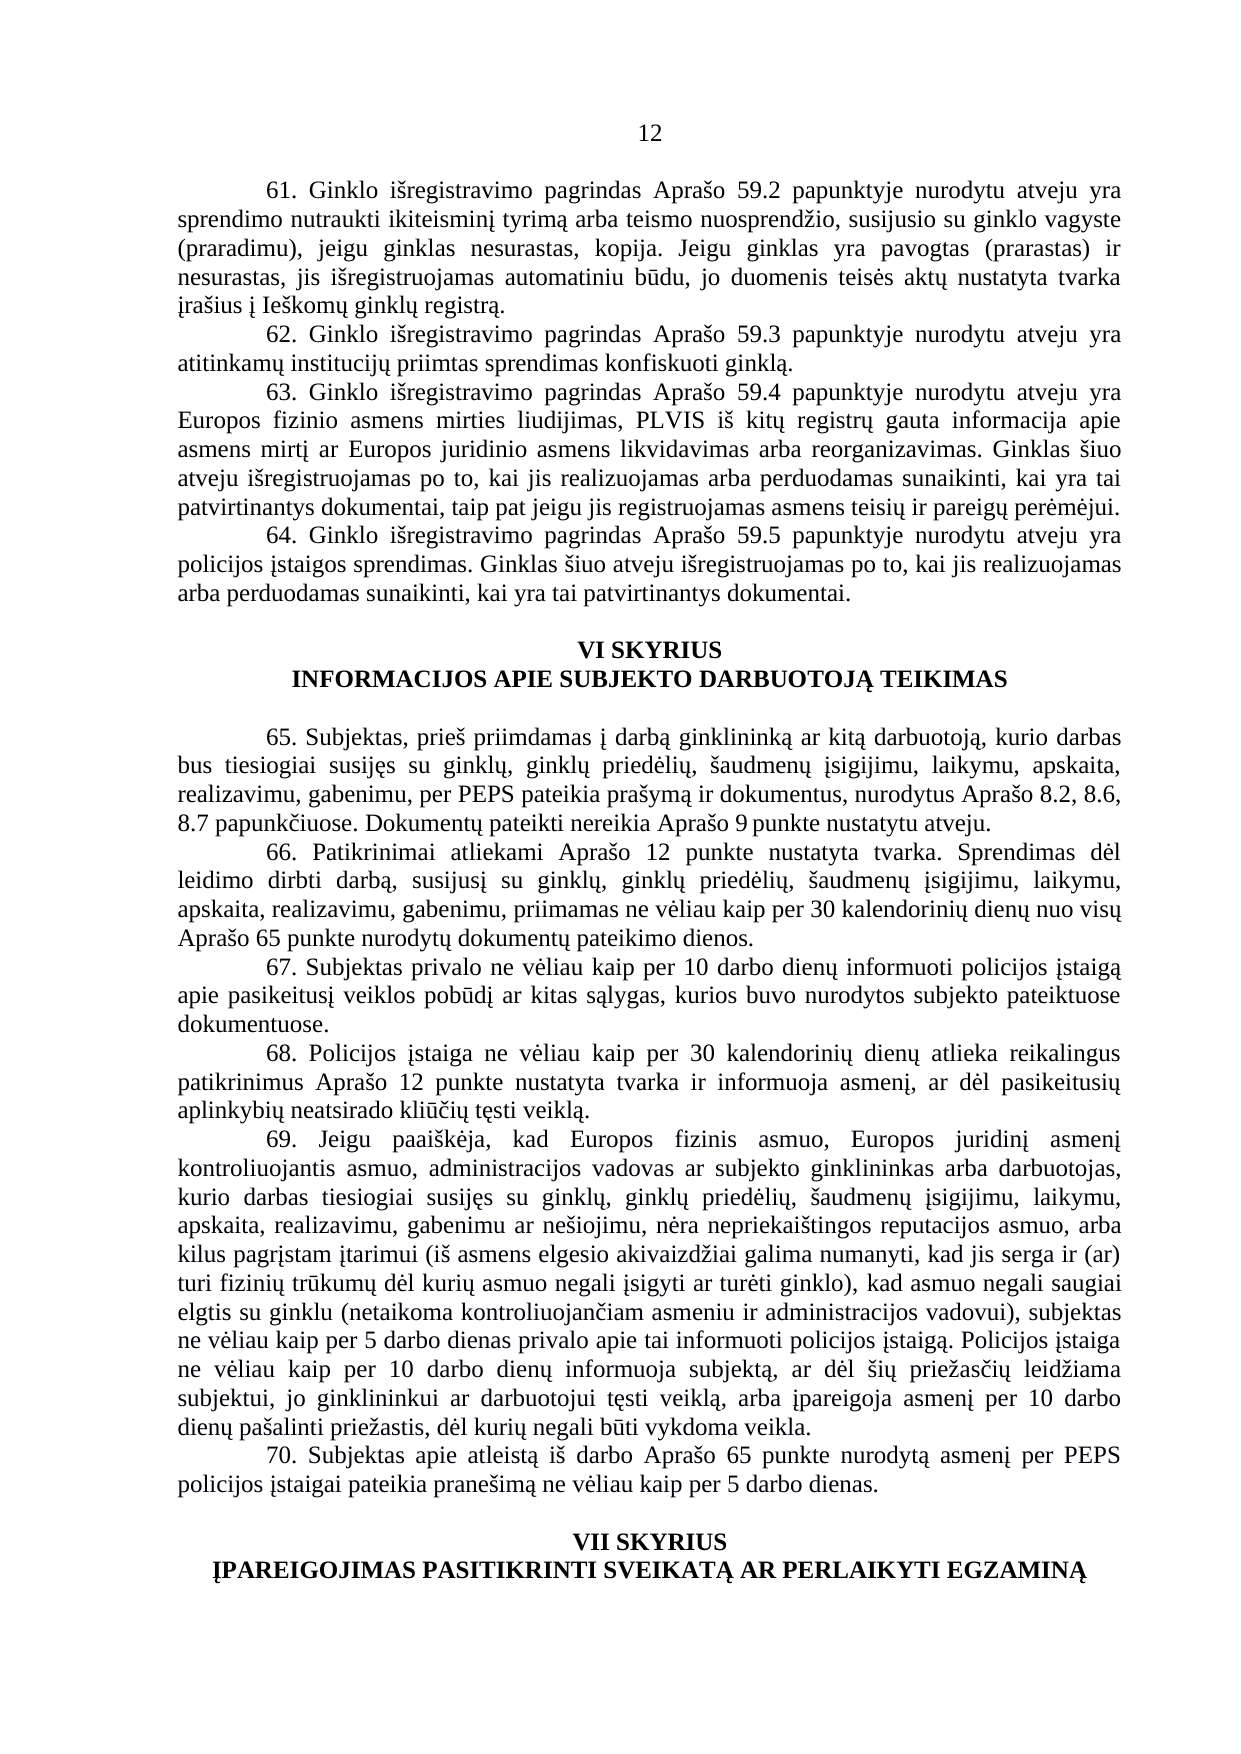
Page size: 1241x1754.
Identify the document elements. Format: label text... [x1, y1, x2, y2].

text 68. Policijos įstaiga ne vėliau kaip per 30 kalendorinių dienų atlieka reikalingus patikrinimus Aprašo 12 punkte nustatyta tvarka ir informuoja asmenį, ar dėl pasikeitusių aplinkybių neatsirado kliūčių tęsti veiklą. [177, 1038, 1122, 1124]
text 62. Ginklo išregistravimo pagrindas Aprašo 59.3 papunktyje nurodytu atveju yra atitinkamų institucijų priimtas sprendimas konfiskuoti ginklą. [177, 319, 1122, 377]
text VI Skyrius [177, 636, 1122, 664]
text VII SKYRIUS [177, 1527, 1122, 1556]
text 70. Subjektas apie atleistą iš darbo Aprašo 65 punkte nurodytą asmenį per PEPS policijos įstaigai pateikia pranešimą ne vėliau kaip per 5 darbo dienas. [177, 1441, 1122, 1498]
text 65. Subjektas, prieš priimdamas į darbą ginklininką ar kitą darbuotoją, kurio darbas bus tiesiogiai susijęs su ginklų, ginklų priedėlių, šaudmenų įsigijimu, laikymu, apskaita, realizavimu, gabenimu, per PEPS pateikia prašymą ir dokumentus, nurodytus Aprašo 8.2, 8.6, 8.7 papunkčiuose. Dokumentų pateikti nereikia Aprašo 9 punkte nustatytu atveju. [177, 722, 1122, 837]
text 64. Ginklo išregistravimo pagrindas Aprašo 59.5 papunktyje nurodytu atveju yra policijos įstaigos sprendimas. Ginklas šiuo atveju išregistruojamas po to, kai jis realizuojamas arba perduodamas sunaikinti, kai yra tai patvirtinantys dokumentai. [177, 521, 1122, 607]
text 67. Subjektas privalo ne vėliau kaip per 10 darbo dienų informuoti policijos įstaigą apie pasikeitusį veiklos pobūdį ar kitas sąlygas, kurios buvo nurodytos subjekto pateiktuose dokumentuose. [177, 952, 1122, 1038]
text 66. Patikrinimai atliekami Aprašo 12 punkte nustatyta tvarka. Sprendimas dėl leidimo dirbti darbą, susijusį su ginklų, ginklų priedėlių, šaudmenų įsigijimu, laikymu, apskaita, realizavimu, gabenimu, priimamas ne vėliau kaip per 30 kalendorinių dienų nuo visų Aprašo 65 punkte nurodytų dokumentų pateikimo dienos. [177, 837, 1122, 952]
text 69. Jeigu paaiškėja, kad Europos fizinis asmuo, Europos juridinį asmenį kontroliuojantis asmuo, administracijos vadovas ar subjekto ginklininkas arba darbuotojas, kurio darbas tiesiogiai susijęs su ginklų, ginklų priedėlių, šaudmenų įsigijimu, laikymu, apskaita, realizavimu, gabenimu ar nešiojimu, nėra nepriekaištingos reputacijos asmuo, arba kilus pagrįstam įtarimui (iš asmens elgesio akivaizdžiai galima numanyti, kad jis serga ir (ar) turi fizinių trūkumų dėl kurių asmuo negali įsigyti ar turėti ginklo), kad asmuo negali saugiai elgtis su ginklu (netaikoma kontroliuojančiam asmeniu ir administracijos vadovui), subjektas ne vėliau kaip per 5 darbo dienas privalo apie tai informuoti policijos įstaigą. Policijos įstaiga ne vėliau kaip per 10 darbo dienų informuoja subjektą, ar dėl šių priežasčių leidžiama subjektui, jo ginklininkui ar darbuotojui tęsti veiklą, arba įpareigoja asmenį per 10 darbo dienų pašalinti priežastis, dėl kurių negali būti vykdoma veikla. [177, 1124, 1122, 1441]
text 61. Ginklo išregistravimo pagrindas Aprašo 59.2 papunktyje nurodytu atveju yra sprendimo nutraukti ikiteisminį tyrimą arba teismo nuosprendžio, susijusio su ginklo vagyste (praradimu), jeigu ginklas nesurastas, kopija. Jeigu ginklas yra pavogtas (prarastas) ir nesurastas, jis išregistruojamas automatiniu būdu, jo duomenis teisės aktų nustatyta tvarka įrašius į Ieškomų ginklų registrą. [177, 176, 1122, 319]
text ĮPAREIGOJIMAS PASITIKRINTI SVEIKATĄ AR PERLAIKYTI EGZAMINĄ [177, 1556, 1122, 1584]
text INFORMACIJOS APIE SUBJEKTO DARBUOTOJĄ TEIKIMAS [177, 664, 1122, 693]
text 63. Ginklo išregistravimo pagrindas Aprašo 59.4 papunktyje nurodytu atveju yra Europos fizinio asmens mirties liudijimas, PLVIS iš kitų registrų gauta informacija apie asmens mirtį ar Europos juridinio asmens likvidavimas arba reorganizavimas. Ginklas šiuo atveju išregistruojamas po to, kai jis realizuojamas arba perduodamas sunaikinti, kai yra tai patvirtinantys dokumentai, taip pat jeigu jis registruojamas asmens teisių ir pareigų perėmėjui. [177, 377, 1122, 521]
